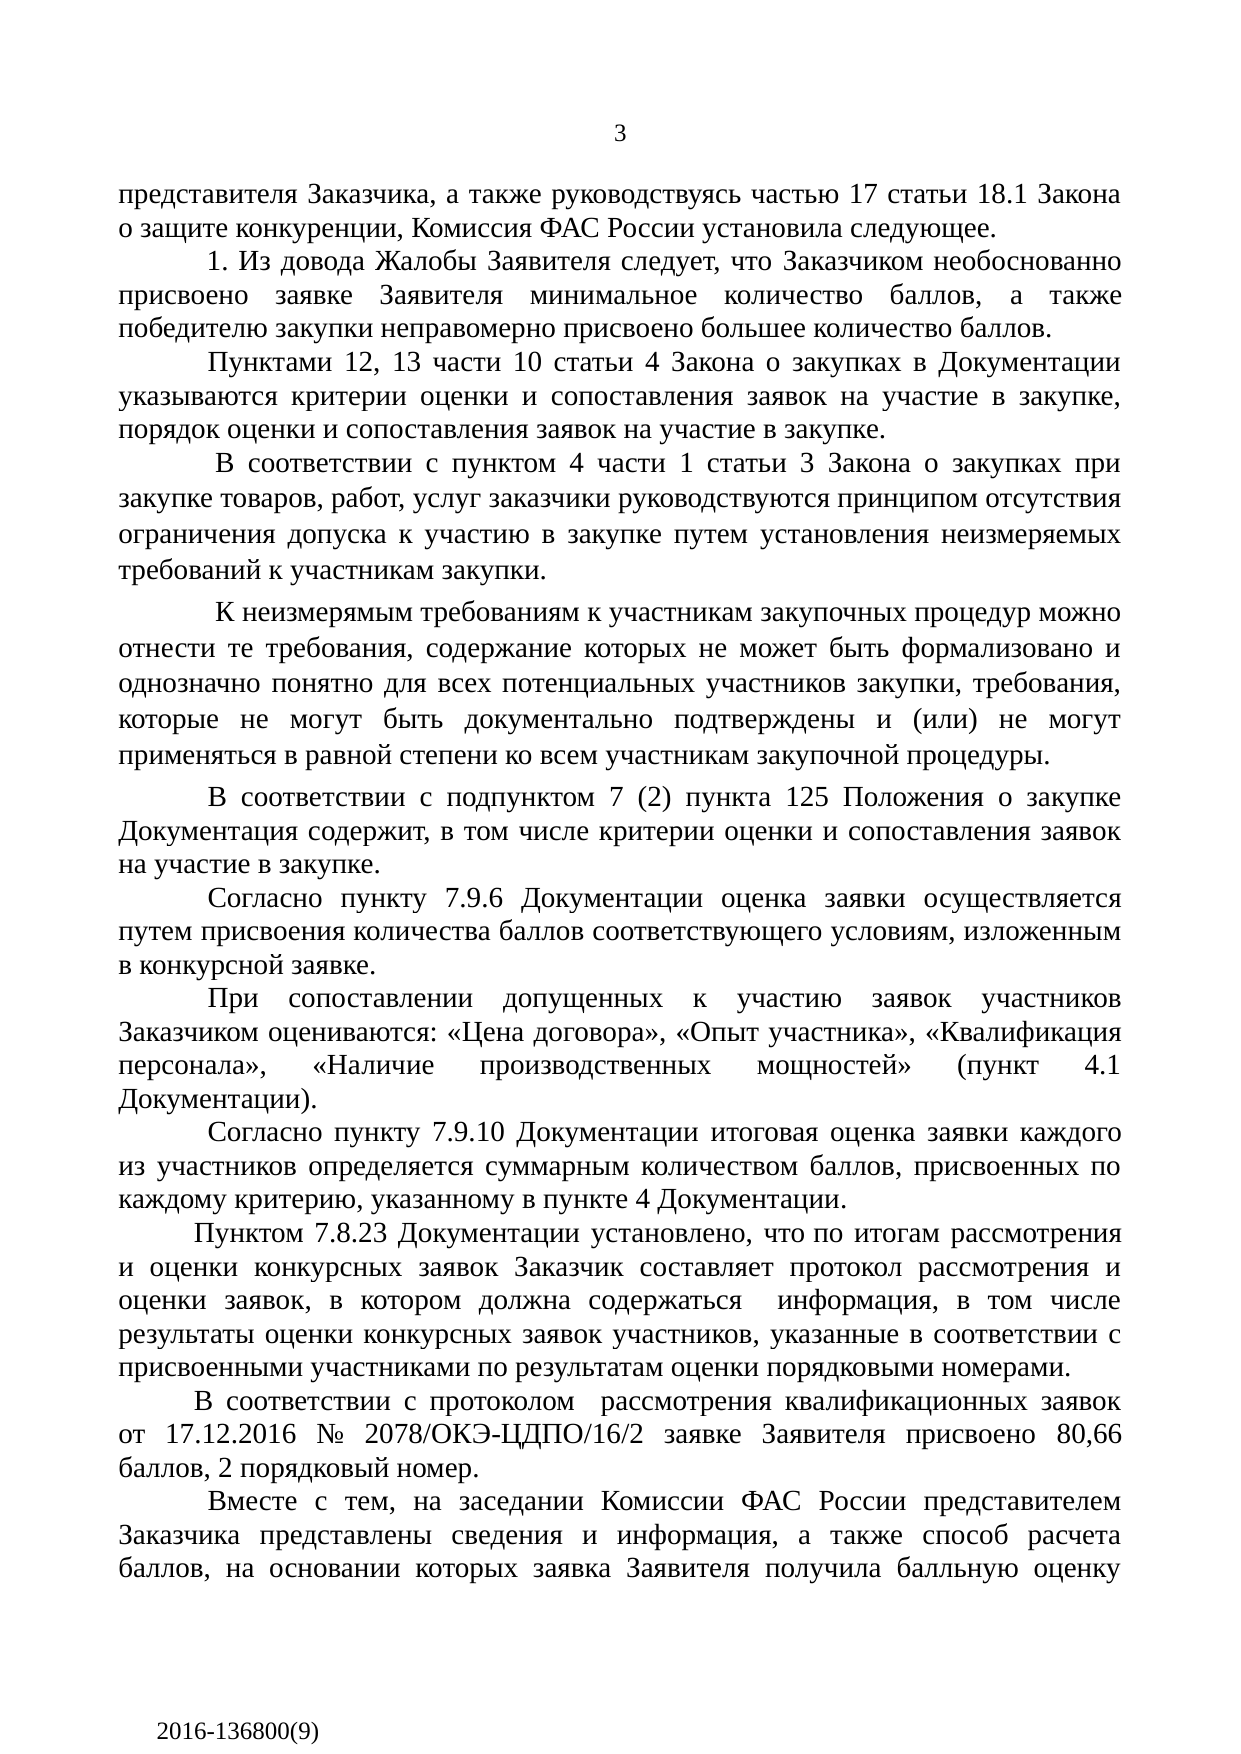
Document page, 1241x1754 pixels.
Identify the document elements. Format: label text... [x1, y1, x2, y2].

text Согласно пункту 7.9.6 Документации оценка заявки осуществляется путем присвоения количества баллов соответствующего условиям, изложенным в конкурсной заявке. [118, 880, 1122, 980]
text В соответствии с пунктом 4 части 1 статьи 3 Закона о закупках при закупке товаров, работ, услуг заказчики руководствуются принципом отсутствия ограничения допуска к участию в закупке путем установления неизмеряемых требований к участникам закупки. [118, 445, 1122, 586]
text представителя Заказчика, а также руководствуясь частью 17 статьи 18.1 Закона о защите конкуренции, Комиссия ФАС России установила следующее. [118, 176, 1122, 243]
text 1. Из довода Жалобы Заявителя следует, что Заказчиком необоснованно присвоено заявке Заявителя минимальное количество баллов, а также победителю закупки неправомерно присвоено большее количество баллов. [118, 243, 1122, 344]
text При сопоставлении допущенных к участию заявок участников Заказчиком оцениваются: «Цена договора», «Опыт участника», «Квалификация персонала», «Наличие производственных мощностей» (пункт 4.1 Документации). [118, 980, 1122, 1114]
text Пунктами 12, 13 части 10 статьи 4 Закона о закупках в Документации указываются критерии оценки и сопоставления заявок на участие в закупке, порядок оценки и сопоставления заявок на участие в закупке. [118, 344, 1122, 445]
text Согласно пункту 7.9.10 Документации итоговая оценка заявки каждого из участников определяется суммарным количеством баллов, присвоенных по каждому критерию, указанному в пункте 4 Документации. [118, 1114, 1122, 1215]
text К неизмерямым требованиям к участникам закупочных процедур можно отнести те требования, содержание которых не может быть формализовано и однозначно понятно для всех потенциальных участников закупки, требования, которые не могут быть документально подтверждены и (или) не могут применяться в равной степени ко всем участникам закупочной процедуры. [118, 594, 1122, 771]
text Вместе с тем, на заседании Комиссии ФАС России представителем Заказчика представлены сведения и информация, а также способ расчета баллов, на основании которых заявка Заявителя получила балльную оценку [118, 1483, 1122, 1584]
text В соответствии с протоколом рассмотрения квалификационных заявок от 17.12.2016 № 2078/ОКЭ-ЦДПО/16/2 заявке Заявителя присвоено 80,66 баллов, 2 порядковый номер. [118, 1383, 1122, 1483]
text Пунктом 7.8.23 Документации установлено, что по итогам рассмотрения и оценки конкурсных заявок Заказчик составляет протокол рассмотрения и оценки заявок, в котором должна содержаться информация, в том числе результаты оценки конкурсных заявок участников, указанные в соответствии с присвоенными участниками по результатам оценки порядковыми номерами. [118, 1215, 1122, 1383]
text В соответствии с подпунктом 7 (2) пункта 125 Положения о закупке Документация содержит, в том числе критерии оценки и сопоставления заявок на участие в закупке. [118, 779, 1122, 880]
